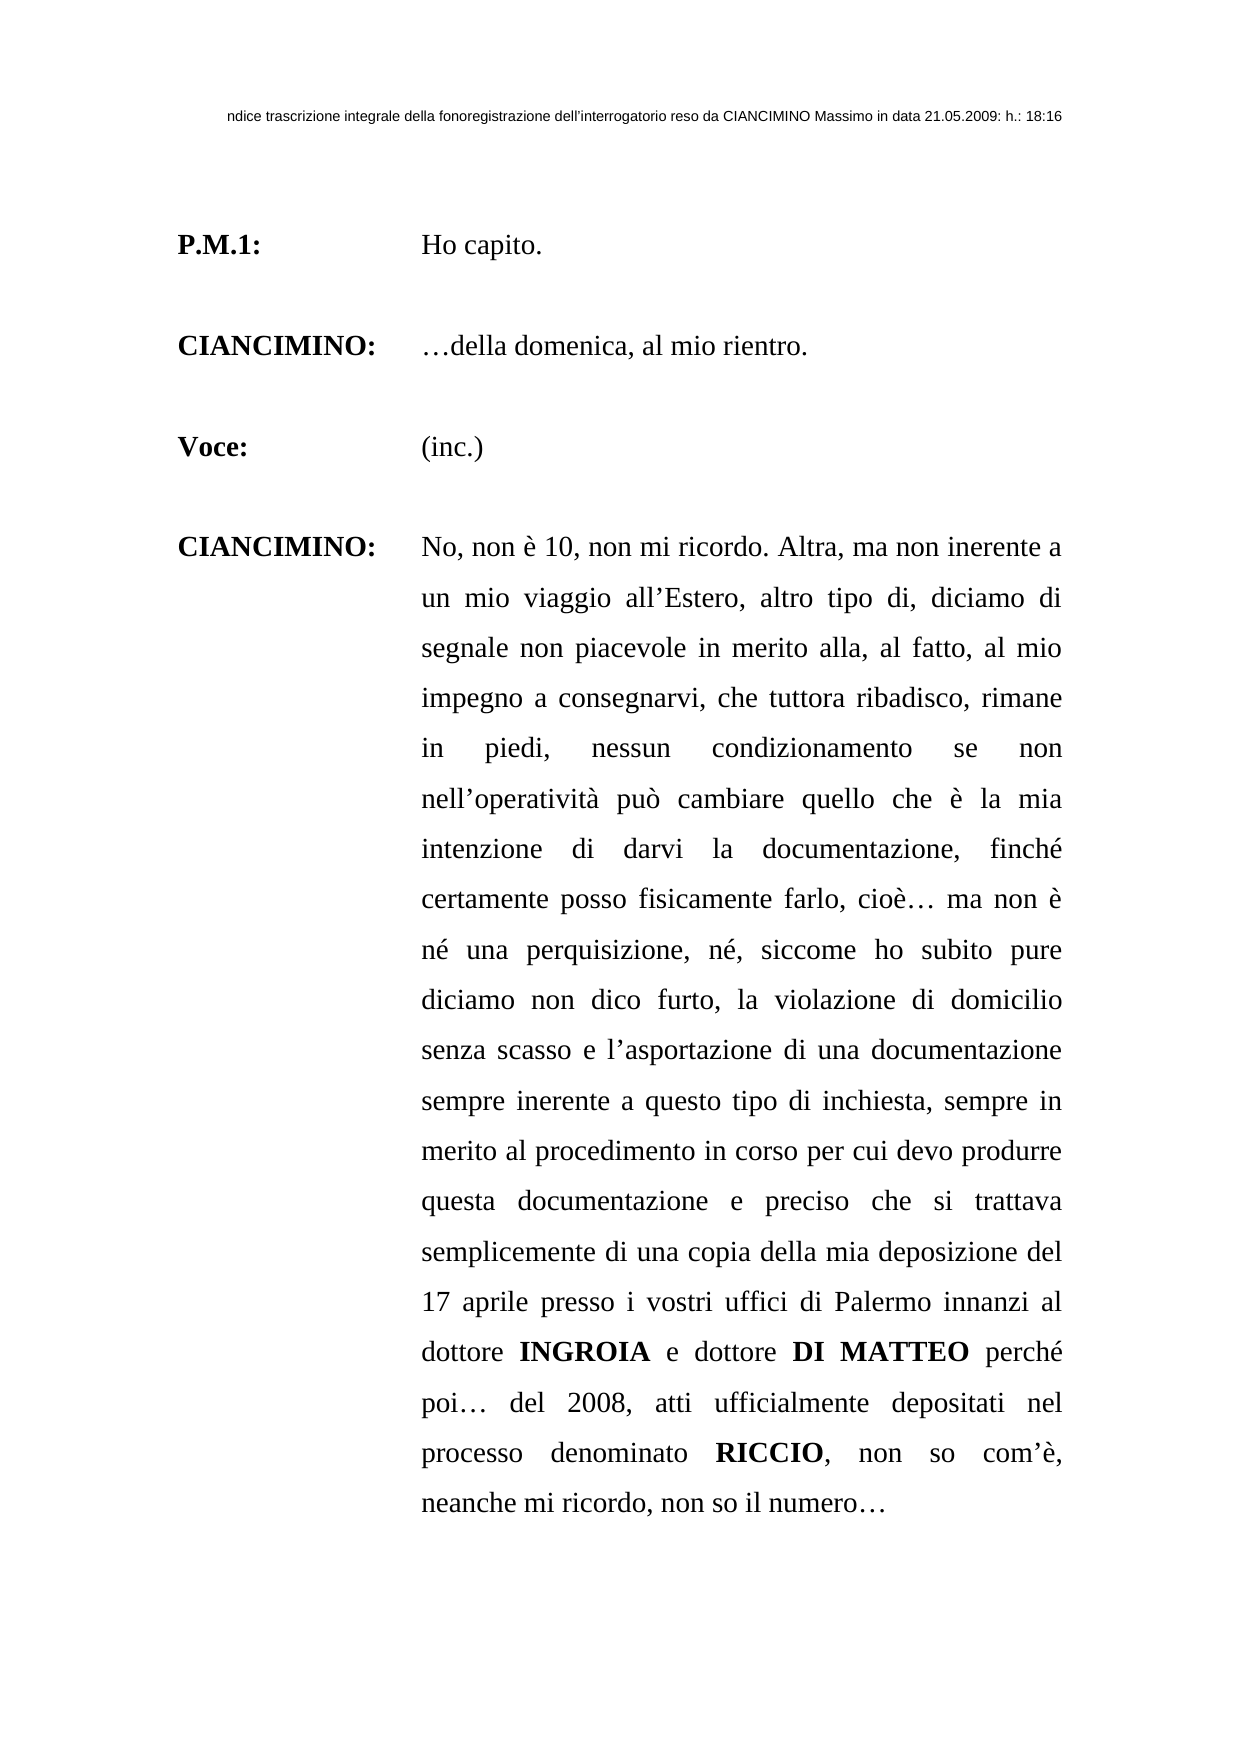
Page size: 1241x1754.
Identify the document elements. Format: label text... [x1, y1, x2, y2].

text CIANCIMINO: …della domenica, al mio rientro. [177, 328, 1063, 362]
text Voce: (inc.) [177, 429, 1063, 462]
text P.M.1: Ho capito. [177, 227, 1063, 261]
text CIANCIMINO: No, non è 10, non mi ricordo. Altra, ma non inerente a un mio viaggio all’Estero, altro tipo di, diciamo di segnale non piacevole in merito alla, al fatto, al mio impegno a consegnarvi, che tuttora ribadisco, rimane in piedi, nessun condizionamento se non nell’operatività può cambiare quello che è la mia intenzione di darvi la documentazione, finché certamente posso fisicamente farlo, cioè… ma non è né una perquisizione, né, siccome ho subito pure diciamo non dico furto, la violazione di domicilio senza scasso e l’asportazione di una documentazione sempre inerente a questo tipo di inchiesta, sempre in merito al procedimento in corso per cui devo produrre questa documentazione e preciso che si trattava semplicemente di una copia della mia deposizione del 17 aprile presso i vostri uffici di Palermo innanzi al dottore INGROIA e dottore DI MATTEO perché poi… del 2008, atti ufficialmente depositati nel processo denominato RICCIO, non so com’è, neanche mi ricordo, non so il numero… [177, 529, 1063, 1519]
